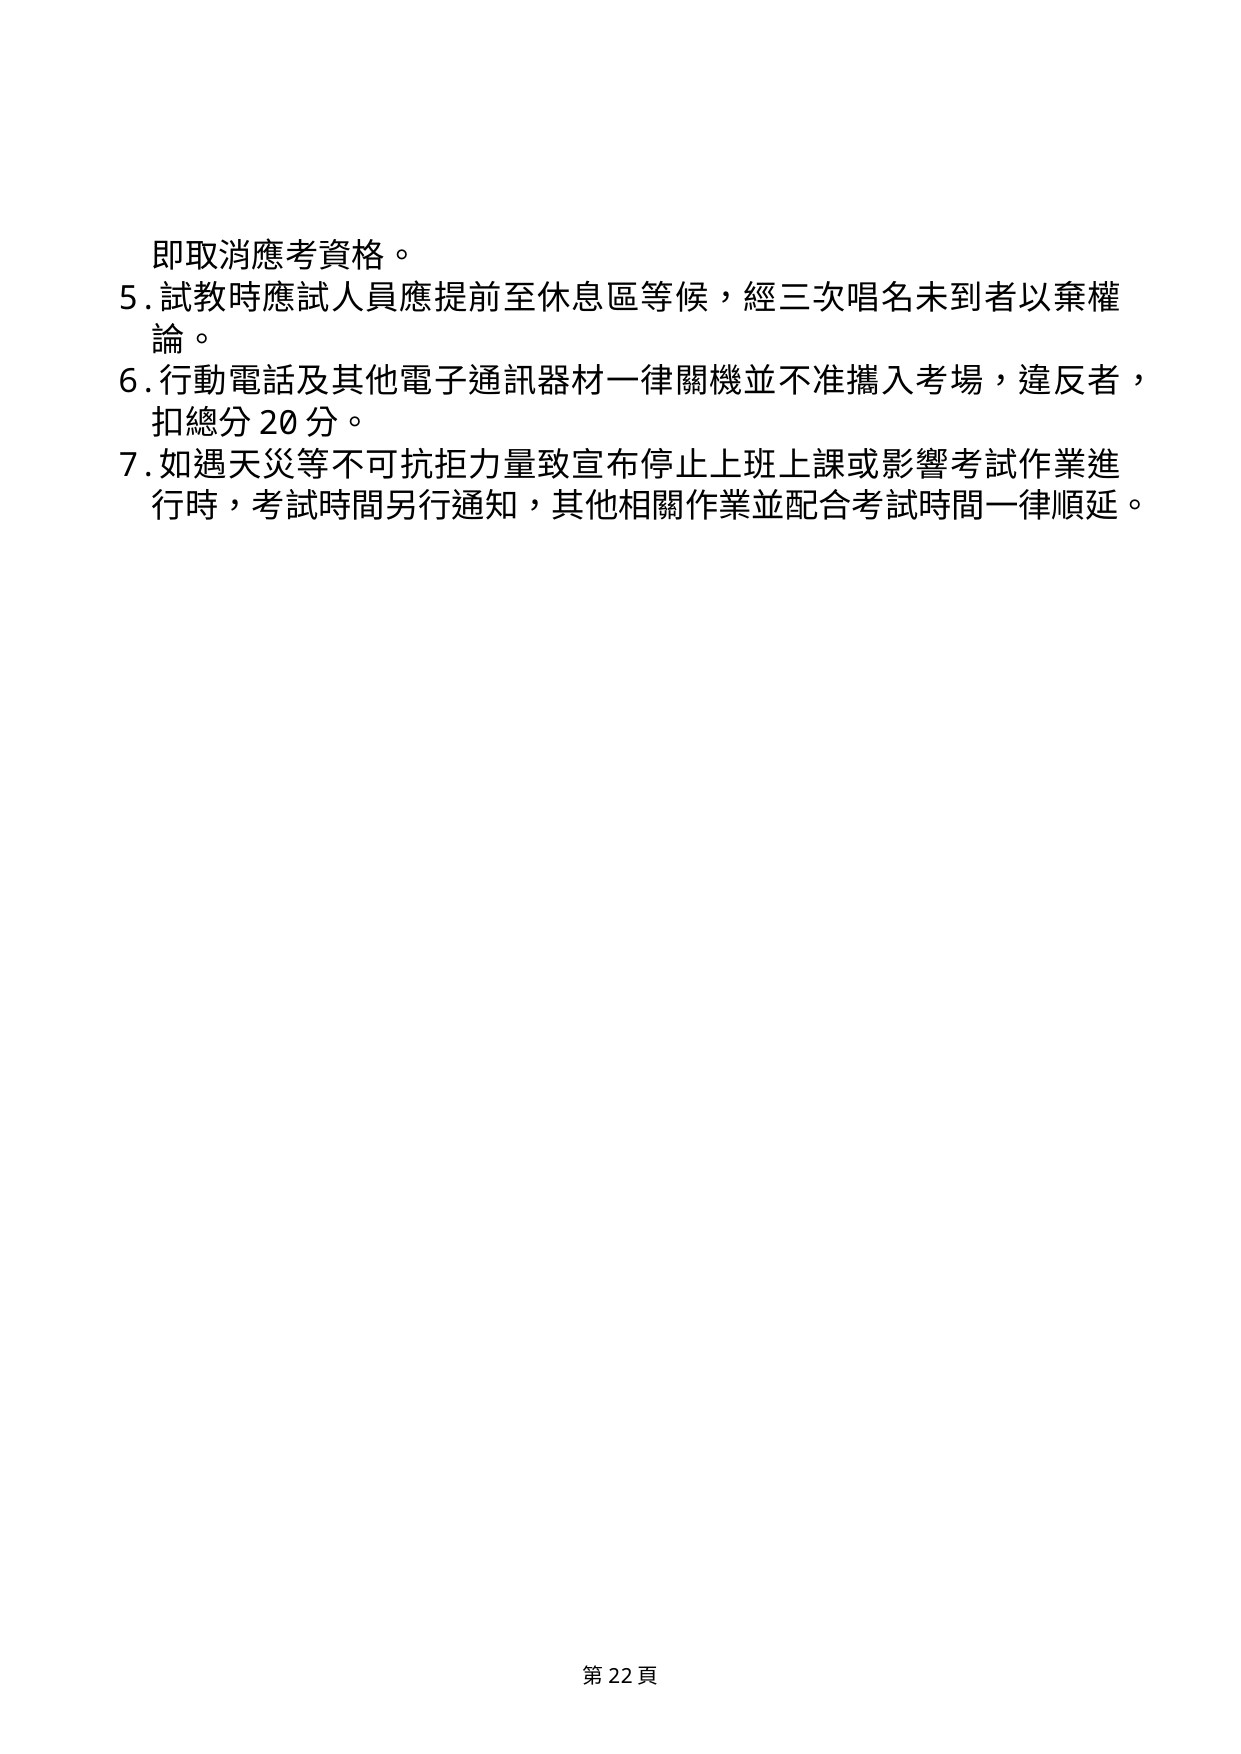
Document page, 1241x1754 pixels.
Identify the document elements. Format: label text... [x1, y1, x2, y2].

text 6.行動電話及其他電子通訊器材一律關機並不准攜入考場，違反者，扣總分20分。 [118, 359, 1122, 443]
text 即取消應考資格。 [118, 234, 1122, 276]
text 7.如遇天災等不可抗拒力量致宣布停止上班上課或影響考試作業進行時，考試時間另行通知，其他相關作業並配合考試時間一律順延。 [118, 443, 1122, 526]
text 5.試教時應試人員應提前至休息區等候，經三次唱名未到者以棄權論。 [118, 276, 1122, 359]
